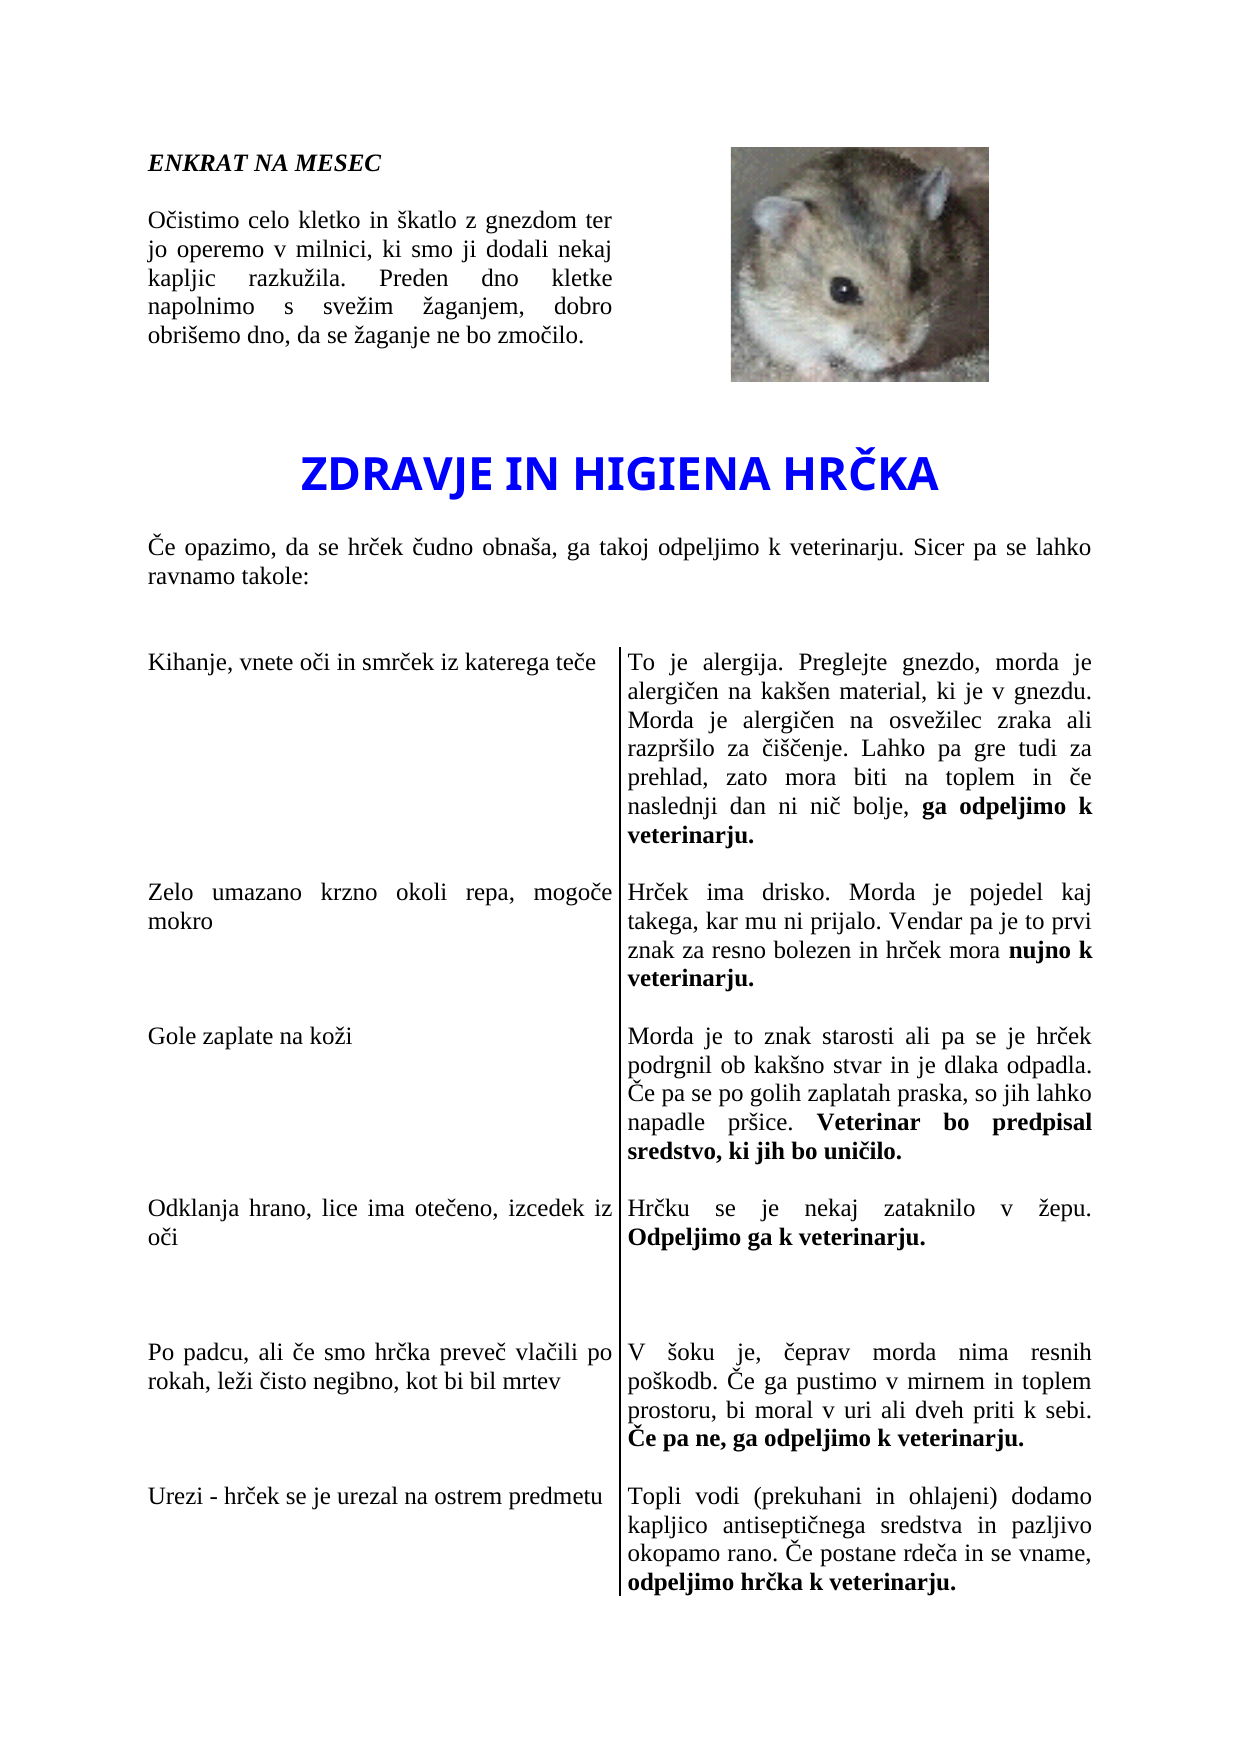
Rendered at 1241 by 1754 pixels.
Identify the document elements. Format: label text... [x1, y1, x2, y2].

table_cell [621, 1280, 1100, 1308]
table_cell Topli vodi (prekuhani in ohlajeni) dodamo kapljico antiseptičnega sredstva in pazljivo okopamo rano. Če postane rdeča in se vname, odpeljimo hrčka k veterinarju. [621, 1481, 1100, 1596]
table_cell Gole zaplate na koži [140, 1021, 619, 1165]
table_cell [140, 1165, 619, 1193]
table_cell [140, 1452, 619, 1481]
table_cell Morda je to znak starosti ali pa se je hrček podrgnil ob kakšno stvar in je dlaka odpadla. Če pa se po golih zaplatah praska, so jih lahko napadle pršice. Veterinar bo predpisal sredstvo, ki jih bo uničilo. [621, 1021, 1100, 1165]
table_cell [140, 1309, 619, 1337]
table_cell [140, 1251, 619, 1280]
table_cell [621, 992, 1100, 1021]
table_cell [621, 1251, 1100, 1280]
table_cell Po padcu, ali če smo hrčka preveč vlačili po rokah, leži čisto negibno, kot bi bil mrtev [140, 1337, 619, 1452]
table_cell [140, 992, 619, 1021]
table_cell Hrček ima drisko. Morda je pojedel kaj takega, kar mu ni prijalo. Vendar pa je to prvi znak za resno bolezen in hrček mora nujno k veterinarju. [621, 877, 1100, 992]
table_cell [140, 1280, 619, 1308]
table_header Kihanje, vnete oči in smrček iz katerega teče [140, 647, 619, 848]
table_cell [621, 849, 1100, 877]
table_cell Urezi - hrček se je urezal na ostrem predmetu [140, 1481, 619, 1596]
table_header To je alergija. Preglejte gnezdo, morda je alergičen na kakšen material, ki je v gnezdu. Morda je alergičen na osvežilec zraka ali razpršilo za čiščenje. Lahko pa gre tudi za prehlad, zato mora biti na toplem in če naslednji dan ni nič bolje, ga odpeljimo k veterinarju. [621, 647, 1100, 848]
table_cell Hrčku se je nekaj zataknilo v žepu. Odpeljimo ga k veterinarju. [621, 1194, 1100, 1251]
text Če opazimo, da se hrček čudno obnaša, ga takoj odpeljimo k veterinarju. Sicer pa se lahko ravnamo takole: [148, 532, 1093, 590]
table_cell [621, 1309, 1100, 1337]
table_cell V šoku je, čeprav morda nima resnih poškodb. Če ga pustimo v mirnem in toplem prostoru, bi moral v uri ali dveh priti k sebi. Če pa ne, ga odpeljimo k veterinarju. [621, 1337, 1100, 1452]
table_cell [620, 148, 1100, 383]
text ZDRAVJE IN HIGIENA HRČKA [148, 441, 1093, 503]
table_cell [140, 849, 619, 877]
table_cell ENKRAT NA MESEC Očistimo celo kletko in škatlo z gnezdom ter jo operemo v milnici, ki smo ji dodali nekaj kapljic razkužila. Preden dno kletke napolnimo s svežim žaganjem, dobro obrišemo dno, da se žaganje ne bo zmočilo. [140, 148, 620, 383]
table_cell Odklanja hrano, lice ima otečeno, izcedek iz oči [140, 1194, 619, 1251]
table_cell [621, 1452, 1100, 1481]
table_cell [621, 1165, 1100, 1193]
table_cell Zelo umazano krzno okoli repa, mogoče mokro [140, 877, 619, 992]
